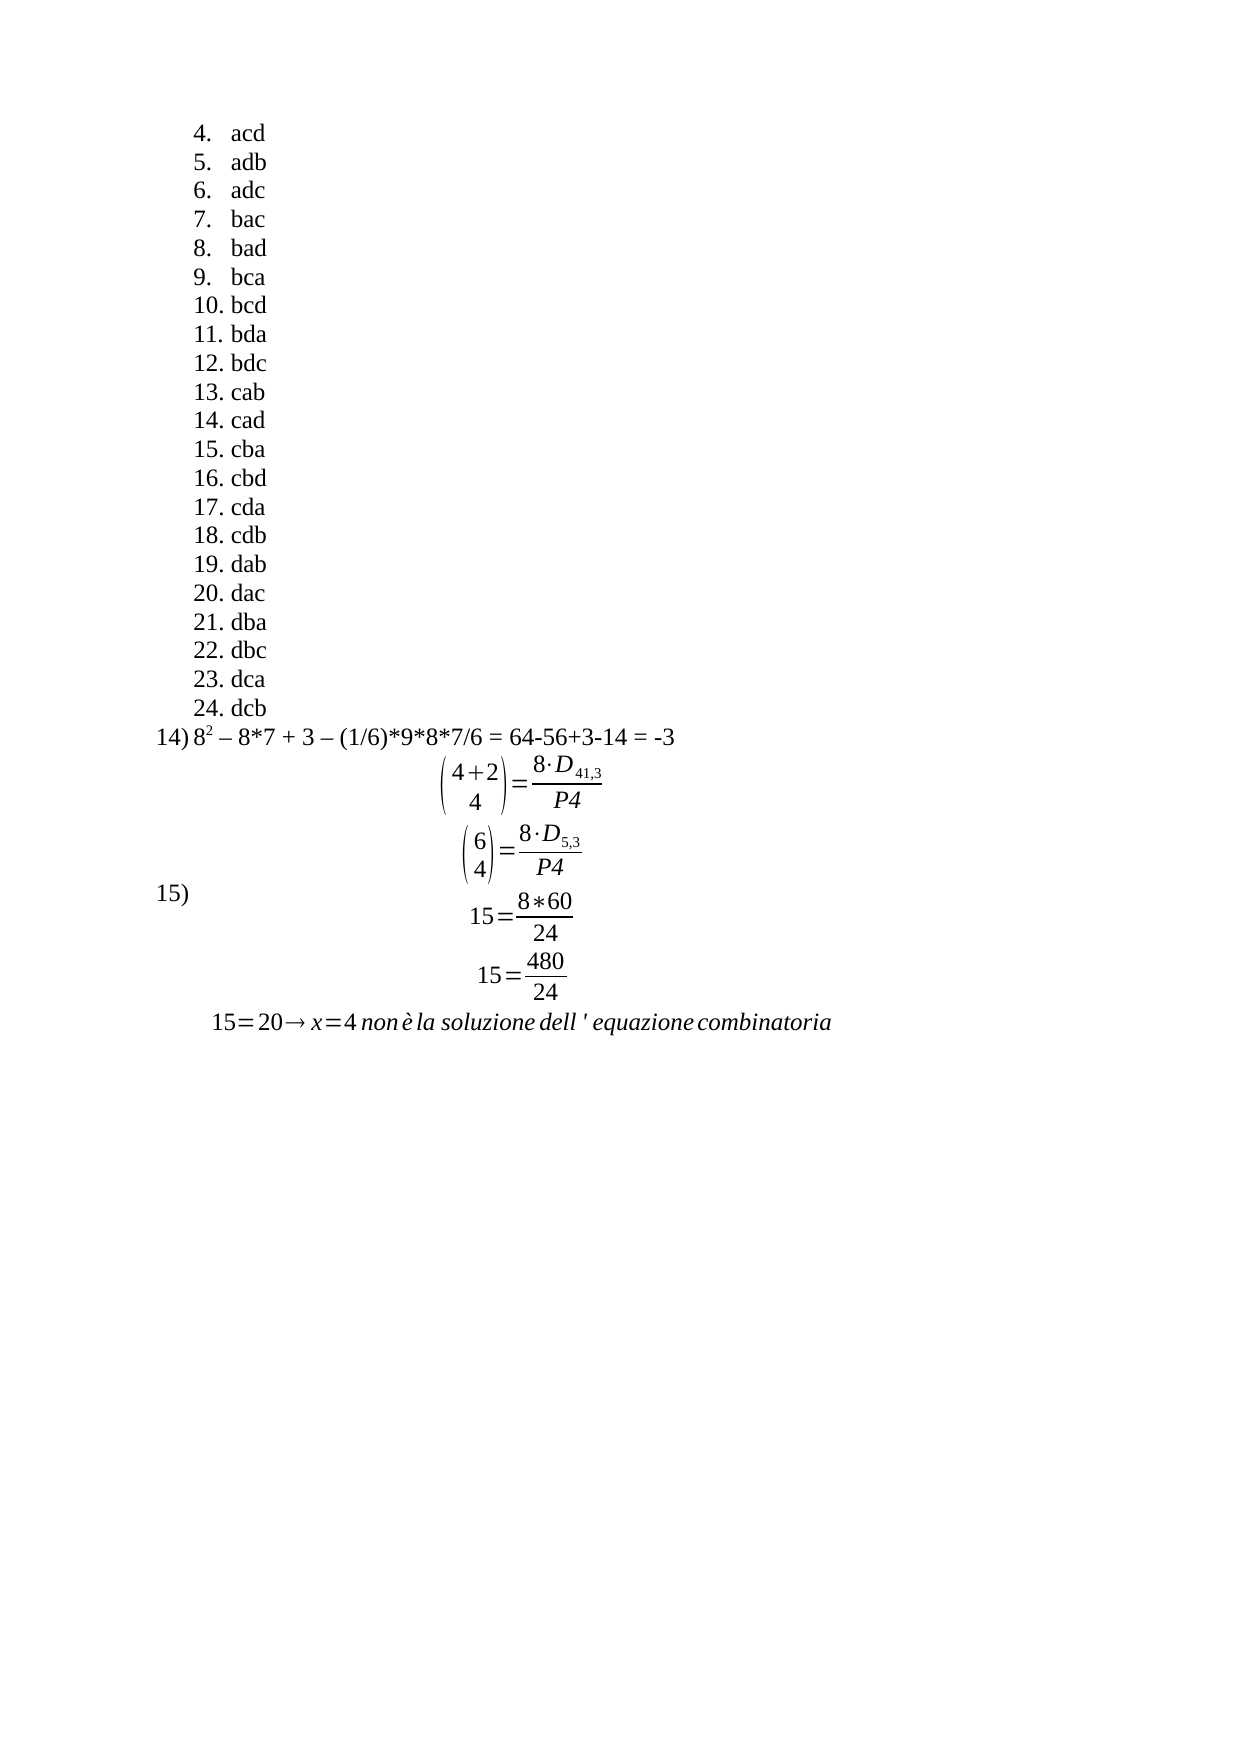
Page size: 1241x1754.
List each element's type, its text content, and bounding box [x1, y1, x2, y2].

list dba [193, 607, 1122, 636]
list adc [193, 176, 1122, 204]
list cad [193, 406, 1122, 434]
list bdc [193, 348, 1122, 377]
list cda [193, 492, 1122, 521]
list dab [193, 549, 1122, 578]
list dca [193, 664, 1122, 693]
list dbc [193, 636, 1122, 664]
list bda [193, 319, 1122, 348]
list cba [193, 434, 1122, 463]
list acd [193, 118, 1122, 147]
list bca [193, 262, 1122, 291]
list cdb [193, 521, 1122, 549]
list bcd [193, 291, 1122, 319]
list 82 – 8*7 + 3 – (1/6)*9*8*7/6 = 64-56+3-14 = -3 [156, 722, 1122, 751]
list cab [193, 377, 1122, 406]
list adb [193, 147, 1122, 176]
list dcb [193, 693, 1122, 722]
list dac [193, 578, 1122, 607]
list bac [193, 204, 1122, 233]
list cbd [193, 463, 1122, 492]
list bad [193, 233, 1122, 262]
